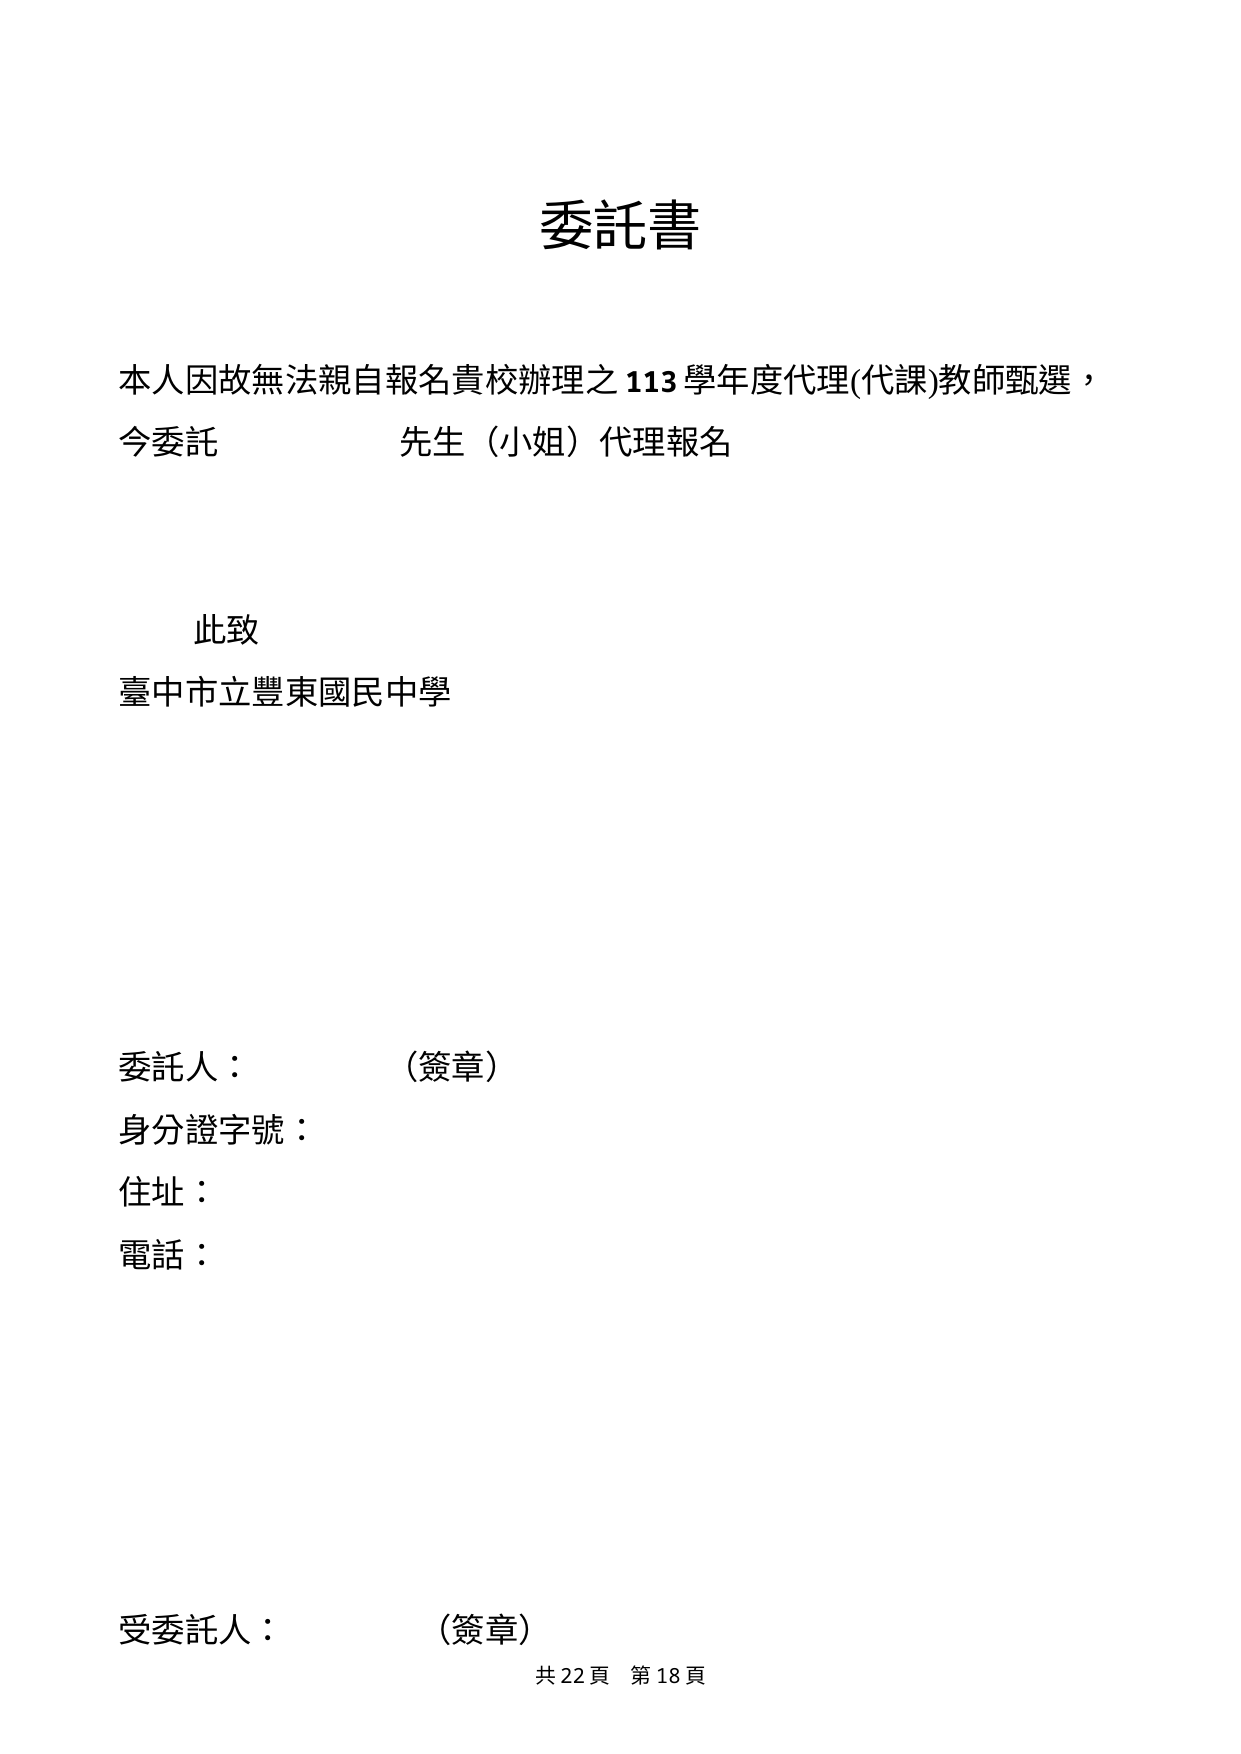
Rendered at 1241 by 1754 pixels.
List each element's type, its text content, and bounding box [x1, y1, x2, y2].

text 委託人： （簽章） [118, 1023, 1122, 1086]
text 受委託人： （簽章） [118, 1586, 1122, 1648]
text 此致 [118, 586, 1122, 648]
text 身分證字號： [118, 1086, 1122, 1148]
text 臺中市立豐東國民中學 [118, 648, 1122, 711]
text 本人因故無法親自報名貴校辦理之113學年度代理(代課)教師甄選， [118, 336, 1122, 398]
text 委託書 [118, 148, 1122, 273]
text 住址： [118, 1148, 1122, 1211]
text 今委託 先生（小姐）代理報名 [118, 398, 1122, 461]
text 電話： [118, 1211, 1122, 1273]
